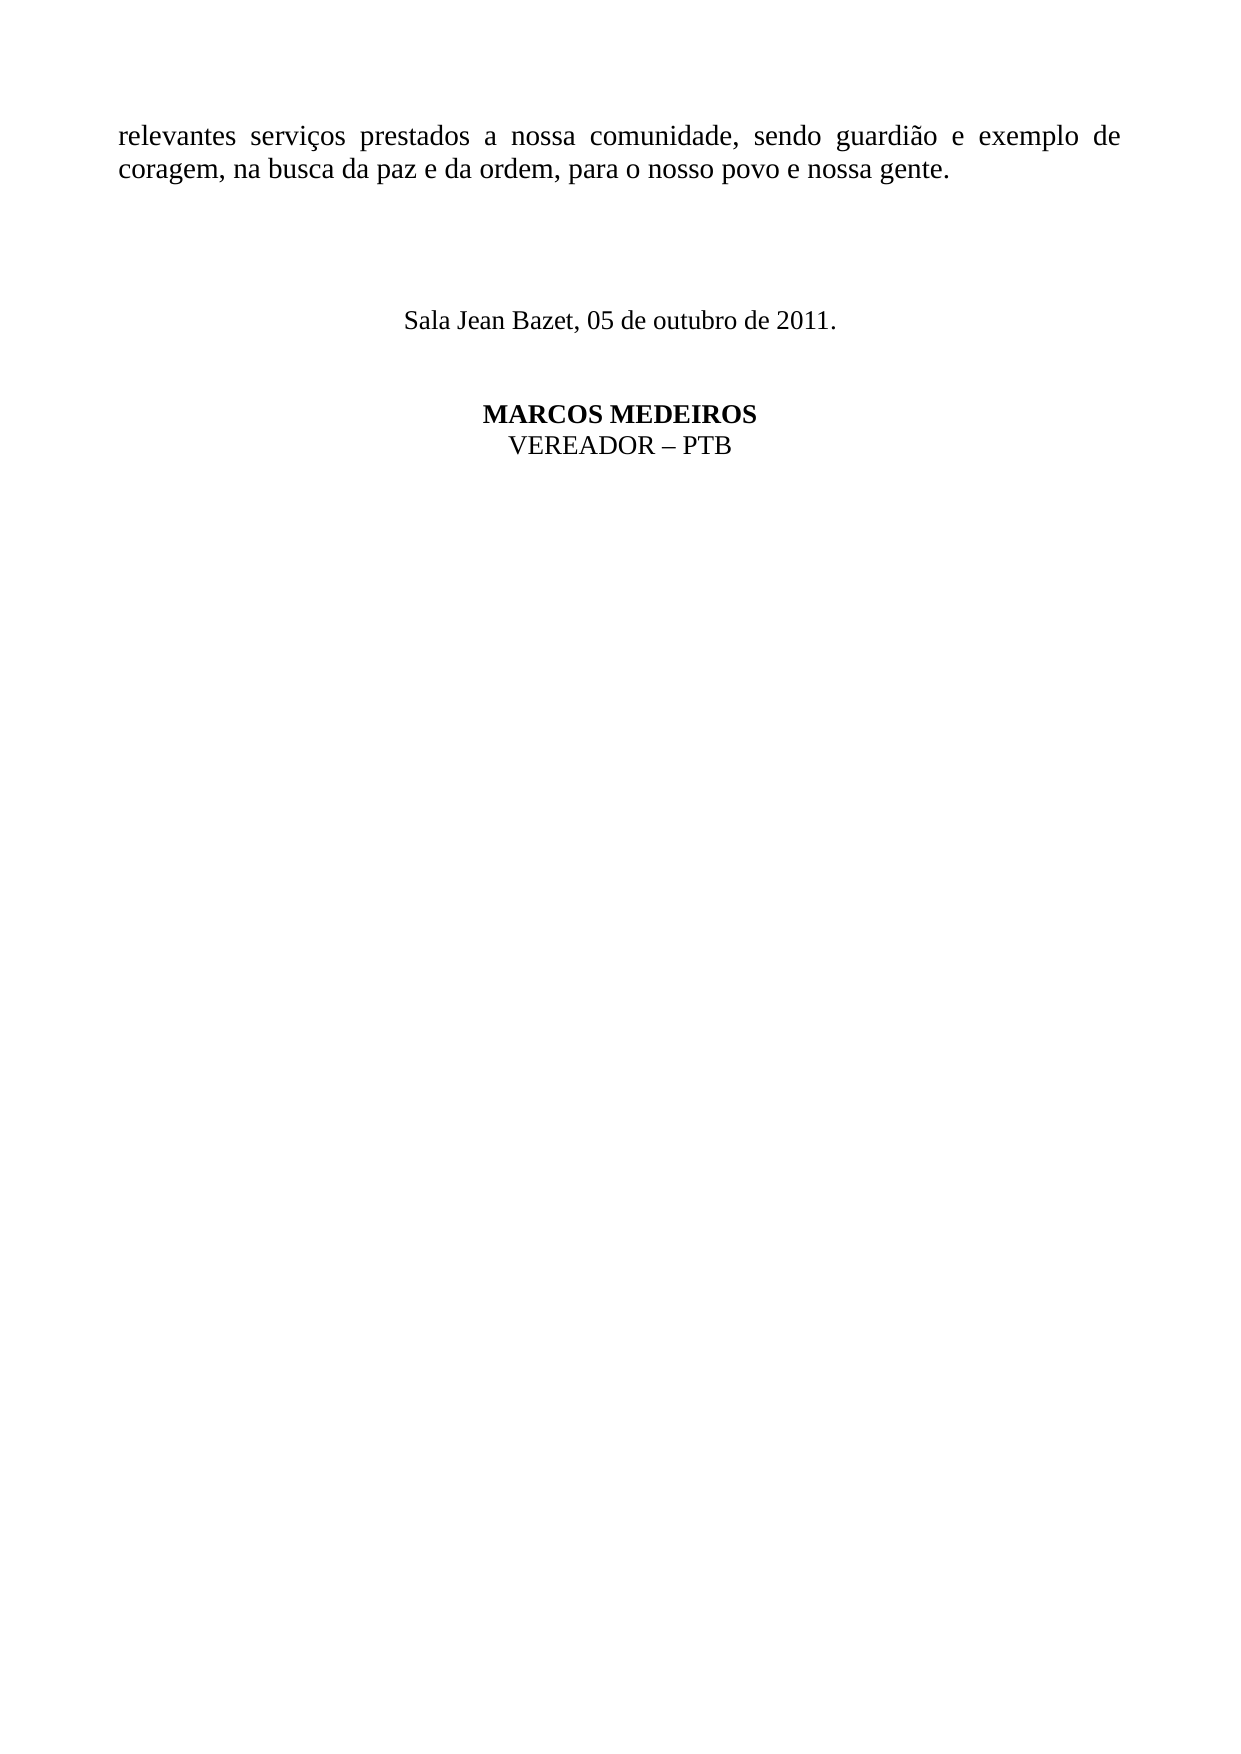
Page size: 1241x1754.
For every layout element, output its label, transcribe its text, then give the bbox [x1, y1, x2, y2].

text MARCOS MEDEIROS [118, 398, 1122, 429]
text VEREADOR – PTB [118, 429, 1122, 460]
text relevantes serviços prestados a nossa comunidade, sendo guardião e exemplo de coragem, na busca da paz e da ordem, para o nosso povo e nossa gente. [118, 118, 1122, 185]
text Sala Jean Bazet, 05 de outubro de 2011. [118, 304, 1122, 336]
